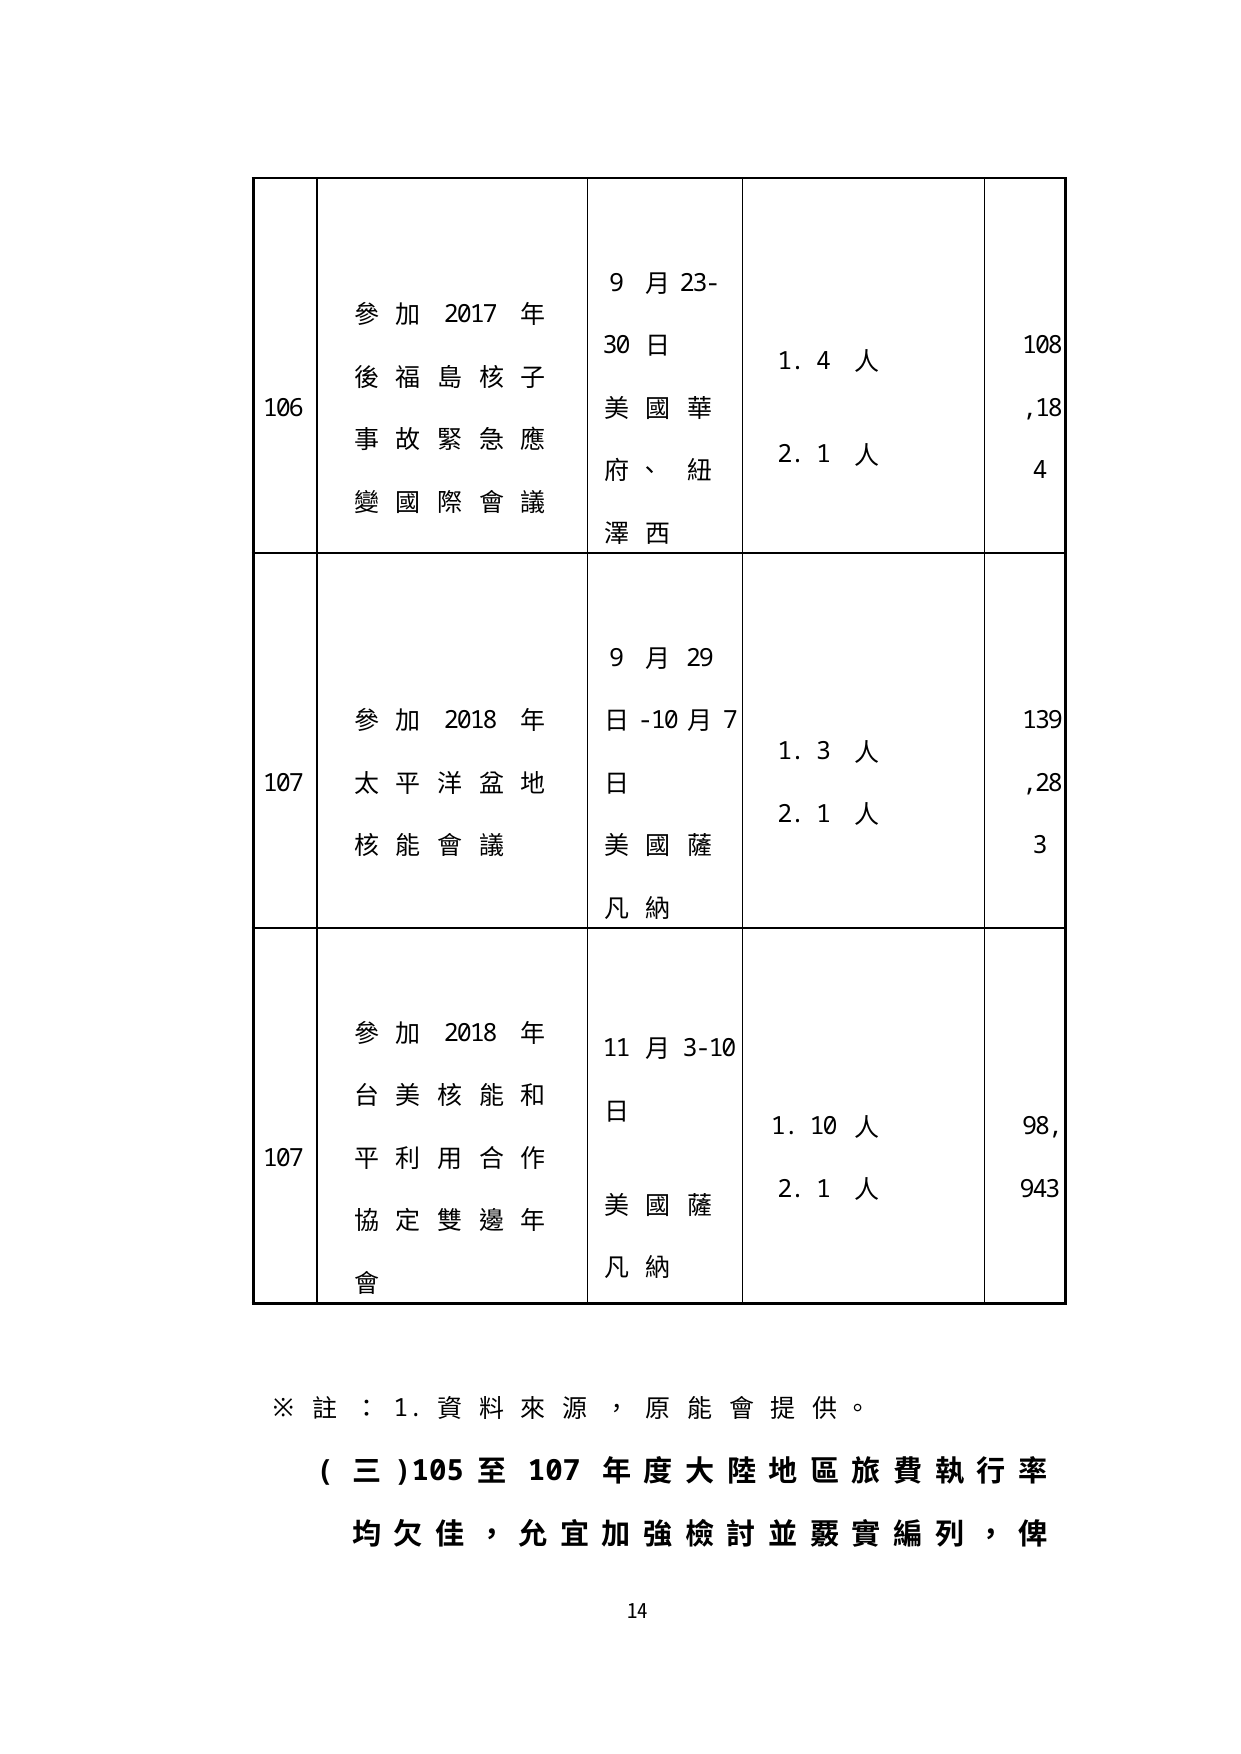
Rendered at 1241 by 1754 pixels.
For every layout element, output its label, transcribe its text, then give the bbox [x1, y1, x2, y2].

table_cell 107 [255, 929, 316, 1302]
table_cell 106 [255, 179, 316, 552]
table_cell 參加2017年後福島核子事故緊急應變國際會議 [318, 179, 587, 552]
table_cell 參加2018年台美核能和平利用合作協定雙邊年會 [318, 929, 587, 1302]
table_cell 107 [255, 554, 316, 927]
table_cell 139,283 [985, 554, 1064, 927]
table_cell 1. 3人 2. 1人 [743, 554, 984, 927]
table_cell 1. 10人 2. 1人 [743, 929, 984, 1302]
table_cell 11月3-10日 美國薩凡納 [588, 929, 742, 1302]
text (三)105至107年度大陸地區旅費執行率均欠佳，允宜加強檢討並覈實編列，俾 [279, 1427, 1054, 1552]
table_cell 108,184 [985, 179, 1064, 552]
table_cell 參加2018年太平洋盆地核能會議 [318, 554, 587, 927]
table_cell 9月23-30日 美國華府、紐澤西 [588, 179, 742, 552]
text ※註：1.資料來源，原能會提供。 [234, 1365, 1054, 1427]
table_cell 1. 4人 2. 1人 [743, 179, 984, 552]
table_cell 98,943 [985, 929, 1064, 1302]
table_cell 9月29日-10月7日 美國薩凡納 [588, 554, 742, 927]
